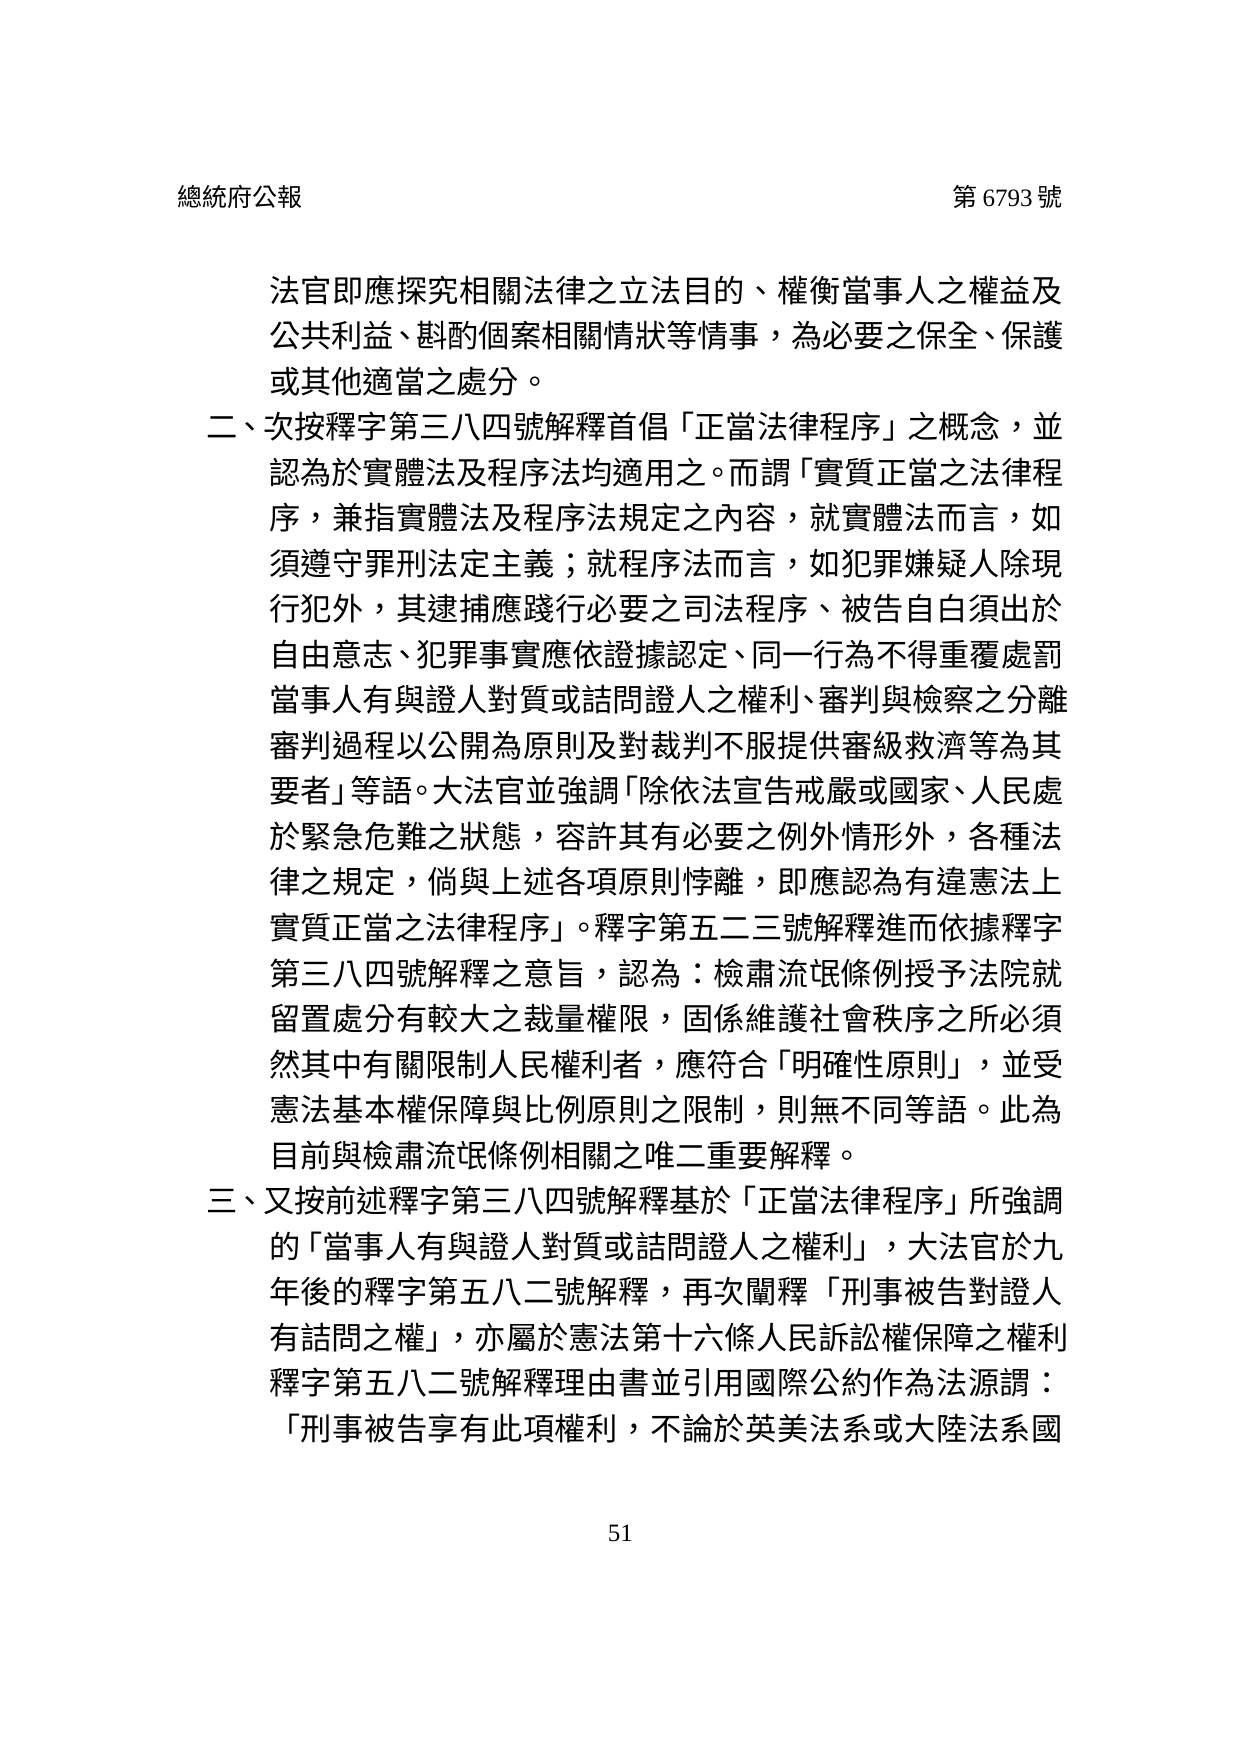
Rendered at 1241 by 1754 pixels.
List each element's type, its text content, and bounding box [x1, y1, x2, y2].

text 二、次按釋字第三八四號解釋首倡「正當法律程序」之概念，並認為於實體法及程序法均適用之。而謂「實質正當之法律程序，兼指實體法及程序法規定之內容，就實體法而言，如須遵守罪刑法定主義；就程序法而言，如犯罪嫌疑人除現行犯外，其逮捕應踐行必要之司法程序、被告自白須出於自由意志、犯罪事實應依證據認定、同一行為不得重覆處罰、當事人有與證人對質或詰問證人之權利、審判與檢察之分離、審判過程以公開為原則及對裁判不服提供審級救濟等為其要者」等語。大法官並強調「除依法宣告戒嚴或國家、人民處於緊急危難之狀態，容許其有必要之例外情形外，各種法律之規定，倘與上述各項原則悖離，即應認為有違憲法上實質正當之法律程序」。釋字第五二三號解釋進而依據釋字第三八四號解釋之意旨，認為：檢肅流氓條例授予法院就留置處分有較大之裁量權限，固係維護社會秩序之所必須，然其中有關限制人民權利者，應符合「明確性原則」，並受憲法基本權保障與比例原則之限制，則無不同等語。此為目前與檢肅流氓條例相關之唯二重要解釋。 [206, 402, 1063, 1176]
text 三、又按前述釋字第三八四號解釋基於「正當法律程序」所強調的「當事人有與證人對質或詰問證人之權利」，大法官於九年後的釋字第五八二號解釋，再次闡釋「刑事被告對證人有詰問之權」，亦屬於憲法第十六條人民訴訟權保障之權利。釋字第五八二號解釋理由書並引用國際公約作為法源謂：「刑事被告享有此項權利，不論於英美法系或大陸法系國家，其刑事審判制度，不論係採當事人進行模式或職權進行模式，皆有規定（如美國憲法增補條款第六條、日本憲法第三十七條第二項、日本刑事訴訟法第三百零四條、德國刑事訴訟法第二百三十九條）。西元一九五○年十一月四日簽署、一九五三年九月三日生效之歐洲人權及基本自由保障公約（European Convention for the Protection of Human Rights and Fundamental Freedoms）第六條第三項第四款及聯合國於一九六六年十二月十六日通過、一九七六年三月二十三日生效之公民及政治權利國際公約（International Covenant on Civil and Political Rights）第十四條第三項第五款，亦均規定：凡受刑事控訴者，均享有詰問對其不利之證人的最低限度保障。足見刑事被告享有詰問證人之權利，乃具普世價值之基本人權」。進而認為，「刑事被告詰問證人之權利」，在我國憲法上，不但為第十六條之訴訟基本權所保障，且屬第八條第一項規定「非由法院依法定程序不得審問處罰」、對人民身體自由所保障之正當法律程序之一種權利。 [206, 1176, 1063, 1449]
text 一、按憲法為國家最高規範，法律牴觸憲法者無效，法律與憲法有無牴觸發生疑義而須予以解釋時，由司法院大法官掌理，此觀憲法第一百七十一條、第一百七十三條、第七十八條及第七十九條第二項規定甚明。又法官依據法律獨立審判，憲法第八十條定有明文，故依法公布施行之法律，法官應以其為審判之依據，不得認定法律為違憲而逕行拒絕適用。惟憲法之效力既高於法律，法官有優先遵守之義務，法官於審理案件時，對於應適用之法律，依其合理之確信，認為有牴觸憲法之疑義者，自應許其先行聲請解釋憲法，以求解決。是遇有前述情形，各級法院得以之為先決問題裁定停止訴訟程序，並提出客觀上形成確信法律為違憲之具體理由，聲請本院大法官解釋， 鈞院釋字第三七一號解釋著有明文。釋字第五七二號解釋文「補充」釋字第三七一號解釋謂：所謂「先決問題」，係指審理原因案件之法院，確信系爭法律違憲，顯然於該案件之裁判結果有影響者而言；所謂「提出客觀上形成確信法律為違憲之具體理由」，係指聲請法院應於聲請書內詳敘其對系爭違憲法律之闡釋，以及對據以審查之憲法規範意涵之說明，並基於以上見解，提出其確信系爭法律違反該憲法規範之論證，且其論證客觀上無明顯錯誤者，始足當之。如僅對法律是否違憲發生疑義，或系爭法律有合憲解釋之可能者，尚難謂已提出客觀上形成確信法律為違憲之具體理由。釋字第五九○號解釋又針對前述兩號解釋，為補充解釋謂：所謂「法官於審理案件時」，係指法官於審理刑事案件、行政訴訟事件、民事事件及非訟事件等而言，因之，所稱「裁定停止訴訟程序」自亦包括各該事件或案件之訴訟或非訟程序之裁定停止在內。裁定停止訴訟或非訟程序，乃法官聲請釋憲必須遵循之程序。惟訴訟或非訟程序裁定停止後，如有急迫之情形，法官即應探究相關法律之立法目的、權衡當事人之權益及公共利益、斟酌個案相關情狀等情事，為必要之保全、保護或其他適當之處分。 [206, 266, 1063, 402]
